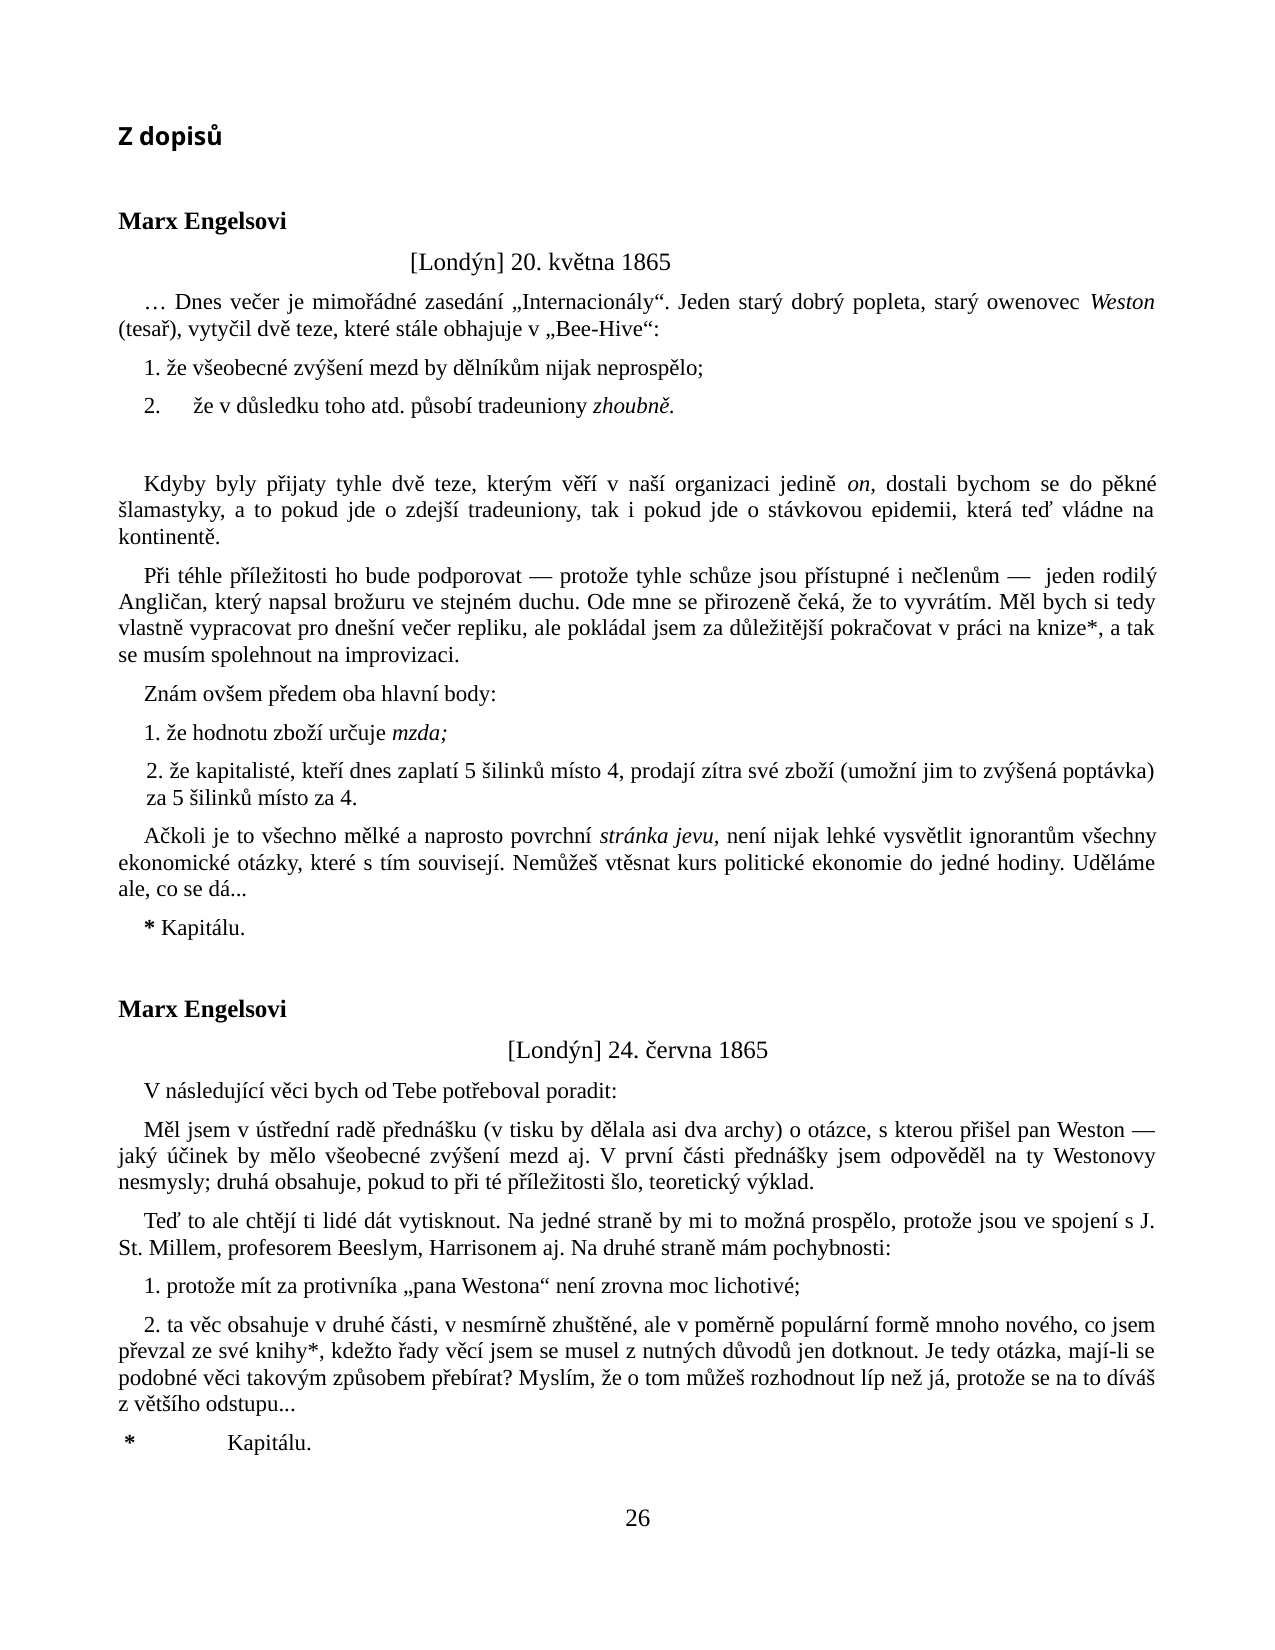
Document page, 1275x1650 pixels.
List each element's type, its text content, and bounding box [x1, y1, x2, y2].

text Marx Engelsovi [118, 994, 1157, 1023]
text Z dopisů [118, 118, 1157, 152]
text Při téhle příležitosti ho bude podporovat — protože tyhle schůze jsou přístupné i nečlenům — jeden rodilý Angličan, který napsal brožuru ve stejném duchu. Ode mne se přirozeně čeká, že to vyvrátím. Měl bych si tedy vlastně vypracovat pro dnešní večer repliku, ale pokládal jsem za důležitější pokračovat v práci na knize*, a tak se musím spolehnout na improvizaci. [118, 562, 1157, 667]
text * Kapitálu. [118, 1429, 1157, 1456]
text Znám ovšem předem oba hlavní body: [118, 680, 1157, 706]
text … Dnes večer je mimořádné zasedání „Internacionály“. Jeden starý dobrý popleta, starý owenovec Weston (tesař), vytyčil dvě teze, které stále obhajuje v „Bee-Hive“: [118, 288, 1157, 341]
text 1. že hodnotu zboží určuje mzda; [118, 718, 1157, 745]
text Marx Engelsovi [118, 206, 1157, 235]
text 2. ta věc obsahuje v druhé části, v nesmírně zhuštěné, ale v poměrně populární formě mnoho nového, co jsem převzal ze své knihy*, kdežto řady věcí jsem se musel z nutných důvodů jen dotknout. Je tedy otázka, mají-li se podobné věci takovým způsobem přebírat? Myslím, že o tom můžeš rozhodnout líp než já, protože se na to díváš z většího odstupu... [118, 1311, 1157, 1417]
text 2. že kapitalisté, kteří dnes zaplatí 5 šilinků místo 4, prodají zítra své zboží (umožní jim to zvýšená poptávka) za 5 šilinků místo za 4. [146, 757, 1157, 810]
list že v důsledku toho atd. působí tradeuniony zhoubně. [118, 392, 1157, 419]
text Měl jsem v ústřední radě přednášku (v tisku by dělala asi dva archy) o otázce, s kterou přišel pan Weston —jaký účinek by mělo všeobecné zvýšení mezd aj. V první části přednášky jsem odpověděl na ty Westonovy nesmysly; druhá obsahuje, pokud to při té příležitosti šlo, teoretický výklad. [118, 1116, 1157, 1195]
text Kdyby byly přijaty tyhle dvě teze, kterým věří v naší organizaci jedině on, dostali bychom se do pěkné šlamastyky, a to pokud jde o zdejší tradeuniony, tak i pokud jde o stávkovou epidemii, která teď vládne na kontinentě. [118, 470, 1157, 549]
text * Kapitálu. [118, 914, 1157, 941]
text Ačkoli je to všechno mělké a naprosto povrchní stránka jevu, není nijak lehké vysvětlit ignorantům všechny ekonomické otázky, které s tím souvisejí. Nemůžeš vtěsnat kurs politické ekonomie do jedné hodiny. Uděláme ale, co se dá... [118, 823, 1157, 902]
text V následující věci bych od Tebe potřeboval poradit: [118, 1077, 1157, 1103]
text Teď to ale chtějí ti lidé dát vytisknout. Na jedné straně by mi to možná prospělo, protože jsou ve spojení s J. St. Millem, profesorem Beeslym, Harrisonem aj. Na druhé straně mám pochybnosti: [118, 1207, 1157, 1260]
text [Londýn] 20. května 1865 [410, 247, 1157, 276]
text 1. že všeobecné zvýšení mezd by dělníkům nijak neprospělo; [118, 354, 1157, 380]
text [Londýn] 24. června 1865 [118, 1036, 1157, 1064]
text 1. protože mít za protivníka „pana Westona“ není zrovna moc lichotivé; [118, 1272, 1157, 1299]
